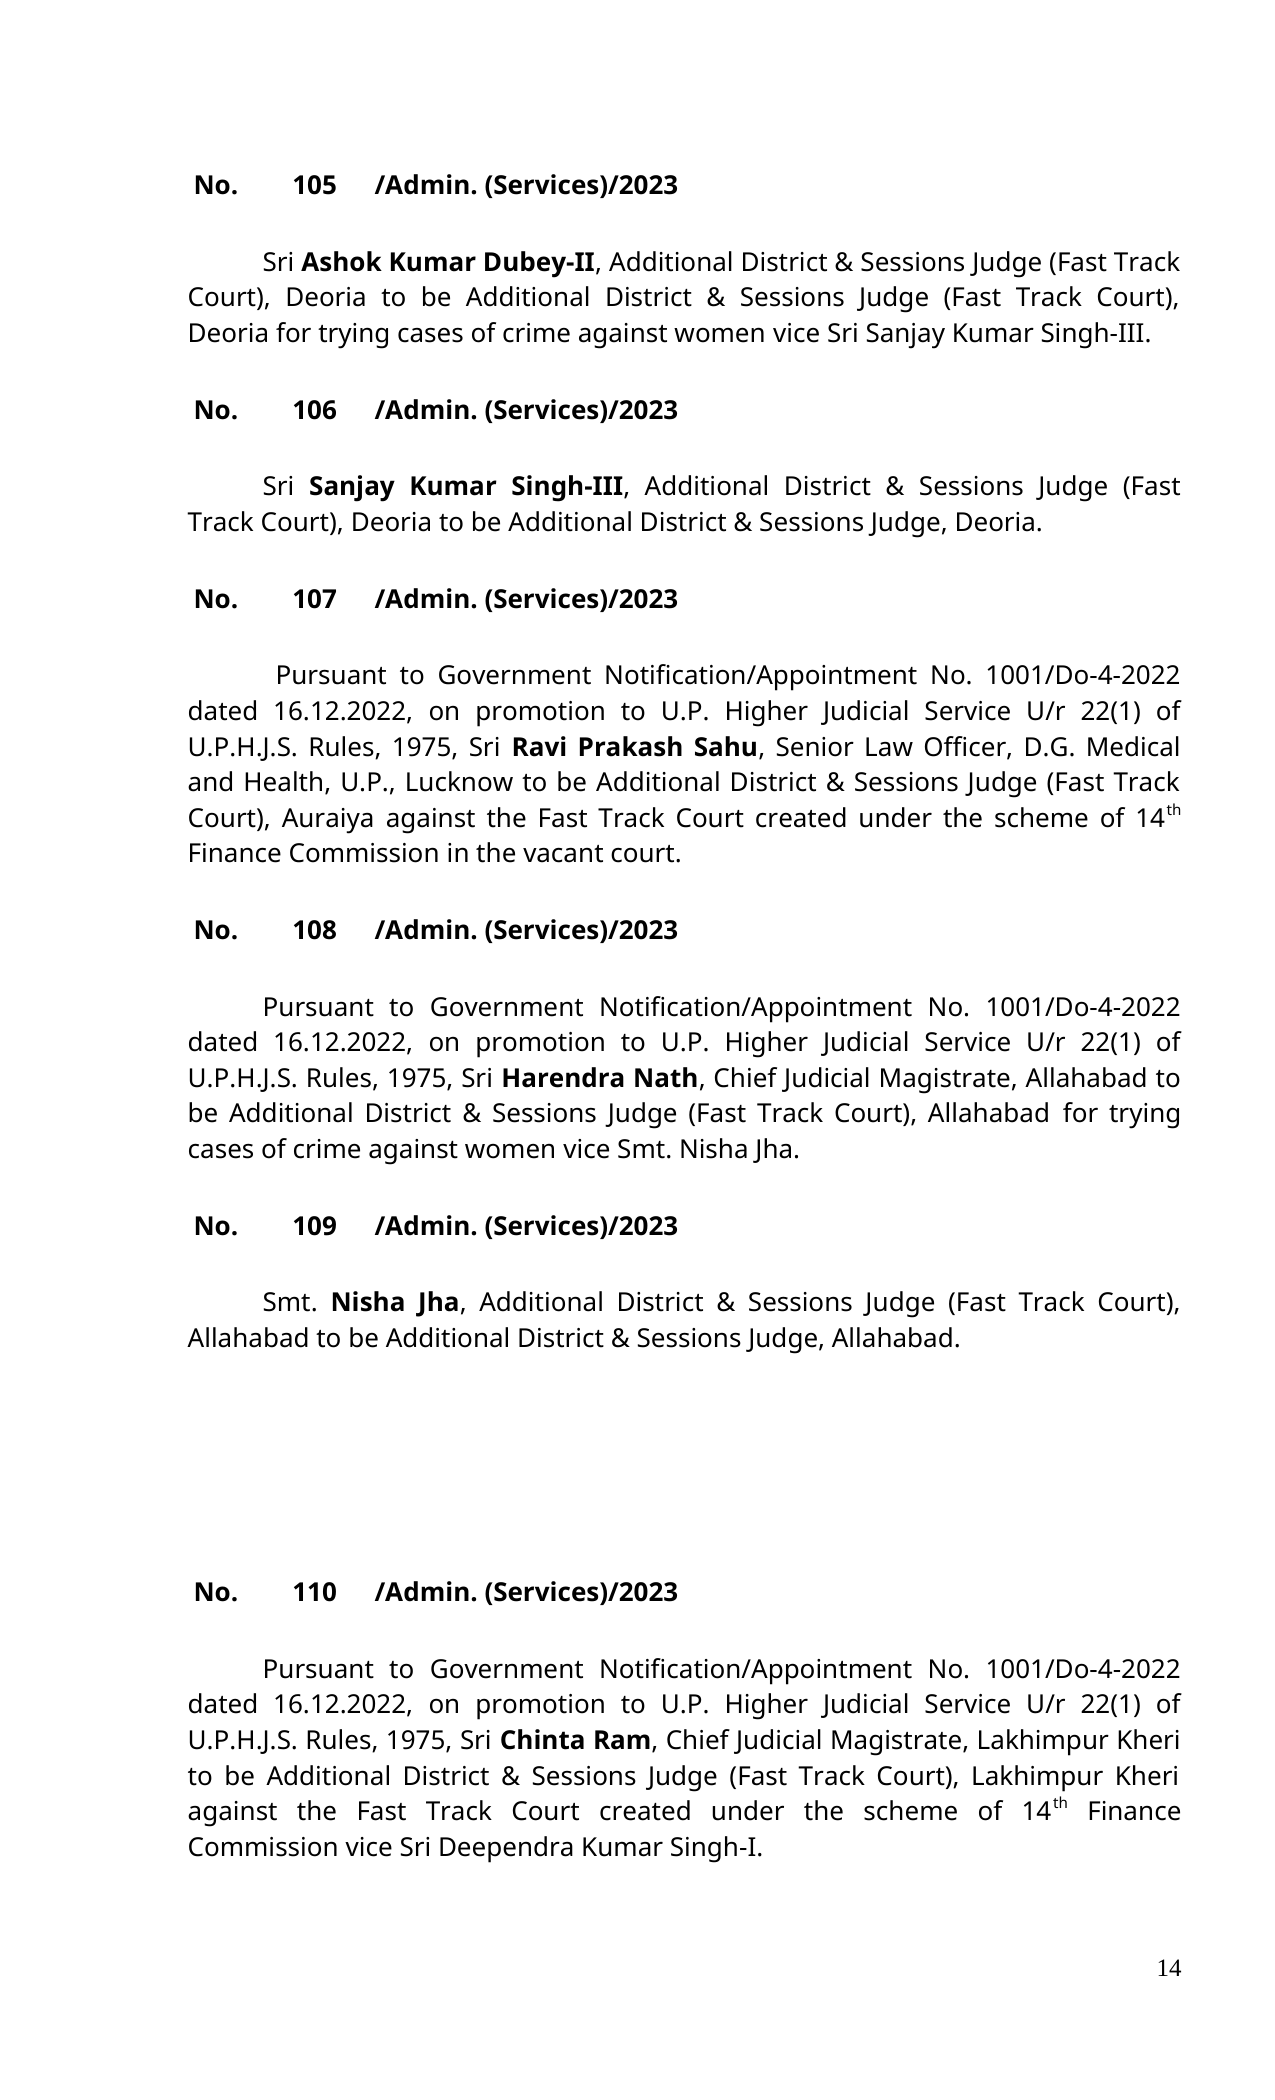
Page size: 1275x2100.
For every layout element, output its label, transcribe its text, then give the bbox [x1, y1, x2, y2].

text Sri Ashok Kumar Dubey-II, Additional District & Sessions Judge (Fast Track Court), Deoria to be Additional District & Sessions Judge (Fast Track Court), Deoria for trying cases of crime against women vice Sri Sanjay Kumar Singh-III. [187, 243, 1181, 350]
table_header /Admin. (Services)/2023 [369, 1568, 762, 1615]
table_header No. [188, 575, 249, 622]
text Sri Sanjay Kumar Singh-III, Additional District & Sessions Judge (Fast Track Court), Deoria to be Additional District & Sessions Judge, Deoria. [187, 468, 1181, 539]
table_header No. [188, 161, 249, 208]
text Pursuant to Government Notification/Appointment No. 1001/Do-4-2022 dated 16.12.2022, on promotion to U.P. Higher Judicial Service U/r 22(1) of U.P.H.J.S. Rules, 1975, Sri Chinta Ram, Chief Judicial Magistrate, Lakhimpur Kheri to be Additional District & Sessions Judge (Fast Track Court), Lakhimpur Kheri against the Fast Track Court created under the scheme of 14th Finance Commission vice Sri Deependra Kumar Singh-I. [187, 1651, 1181, 1864]
table_header No. [188, 1201, 249, 1248]
table_header No. [188, 386, 249, 432]
table_header [249, 386, 368, 432]
table_header [249, 1568, 368, 1615]
table_header [249, 161, 368, 208]
text Pursuant to Government Notification/Appointment No. 1001/Do-4-2022 dated 16.12.2022, on promotion to U.P. Higher Judicial Service U/r 22(1) of U.P.H.J.S. Rules, 1975, Sri Ravi Prakash Sahu, Senior Law Officer, D.G. Medical and Health, U.P., Lucknow to be Additional District & Sessions Judge (Fast Track Court), Auraiya against the Fast Track Court created under the scheme of 14th Finance Commission in the vacant court. [187, 657, 1181, 870]
table_header [249, 906, 368, 953]
table_header /Admin. (Services)/2023 [369, 386, 762, 432]
table_header /Admin. (Services)/2023 [369, 906, 762, 953]
text Pursuant to Government Notification/Appointment No. 1001/Do-4-2022 dated 16.12.2022, on promotion to U.P. Higher Judicial Service U/r 22(1) of U.P.H.J.S. Rules, 1975, Sri Harendra Nath, Chief Judicial Magistrate, Allahabad to be Additional District & Sessions Judge (Fast Track Court), Allahabad for trying cases of crime against women vice Smt. Nisha Jha. [187, 988, 1181, 1166]
table_header [249, 1201, 368, 1248]
text Smt. Nisha Jha, Additional District & Sessions Judge (Fast Track Court), Allahabad to be Additional District & Sessions Judge, Allahabad. [187, 1284, 1181, 1355]
table_header /Admin. (Services)/2023 [369, 575, 762, 622]
table_header No. [188, 906, 249, 953]
table_header [249, 575, 368, 622]
table_header /Admin. (Services)/2023 [369, 161, 762, 208]
table_header No. [188, 1568, 249, 1615]
table_header /Admin. (Services)/2023 [369, 1201, 762, 1248]
